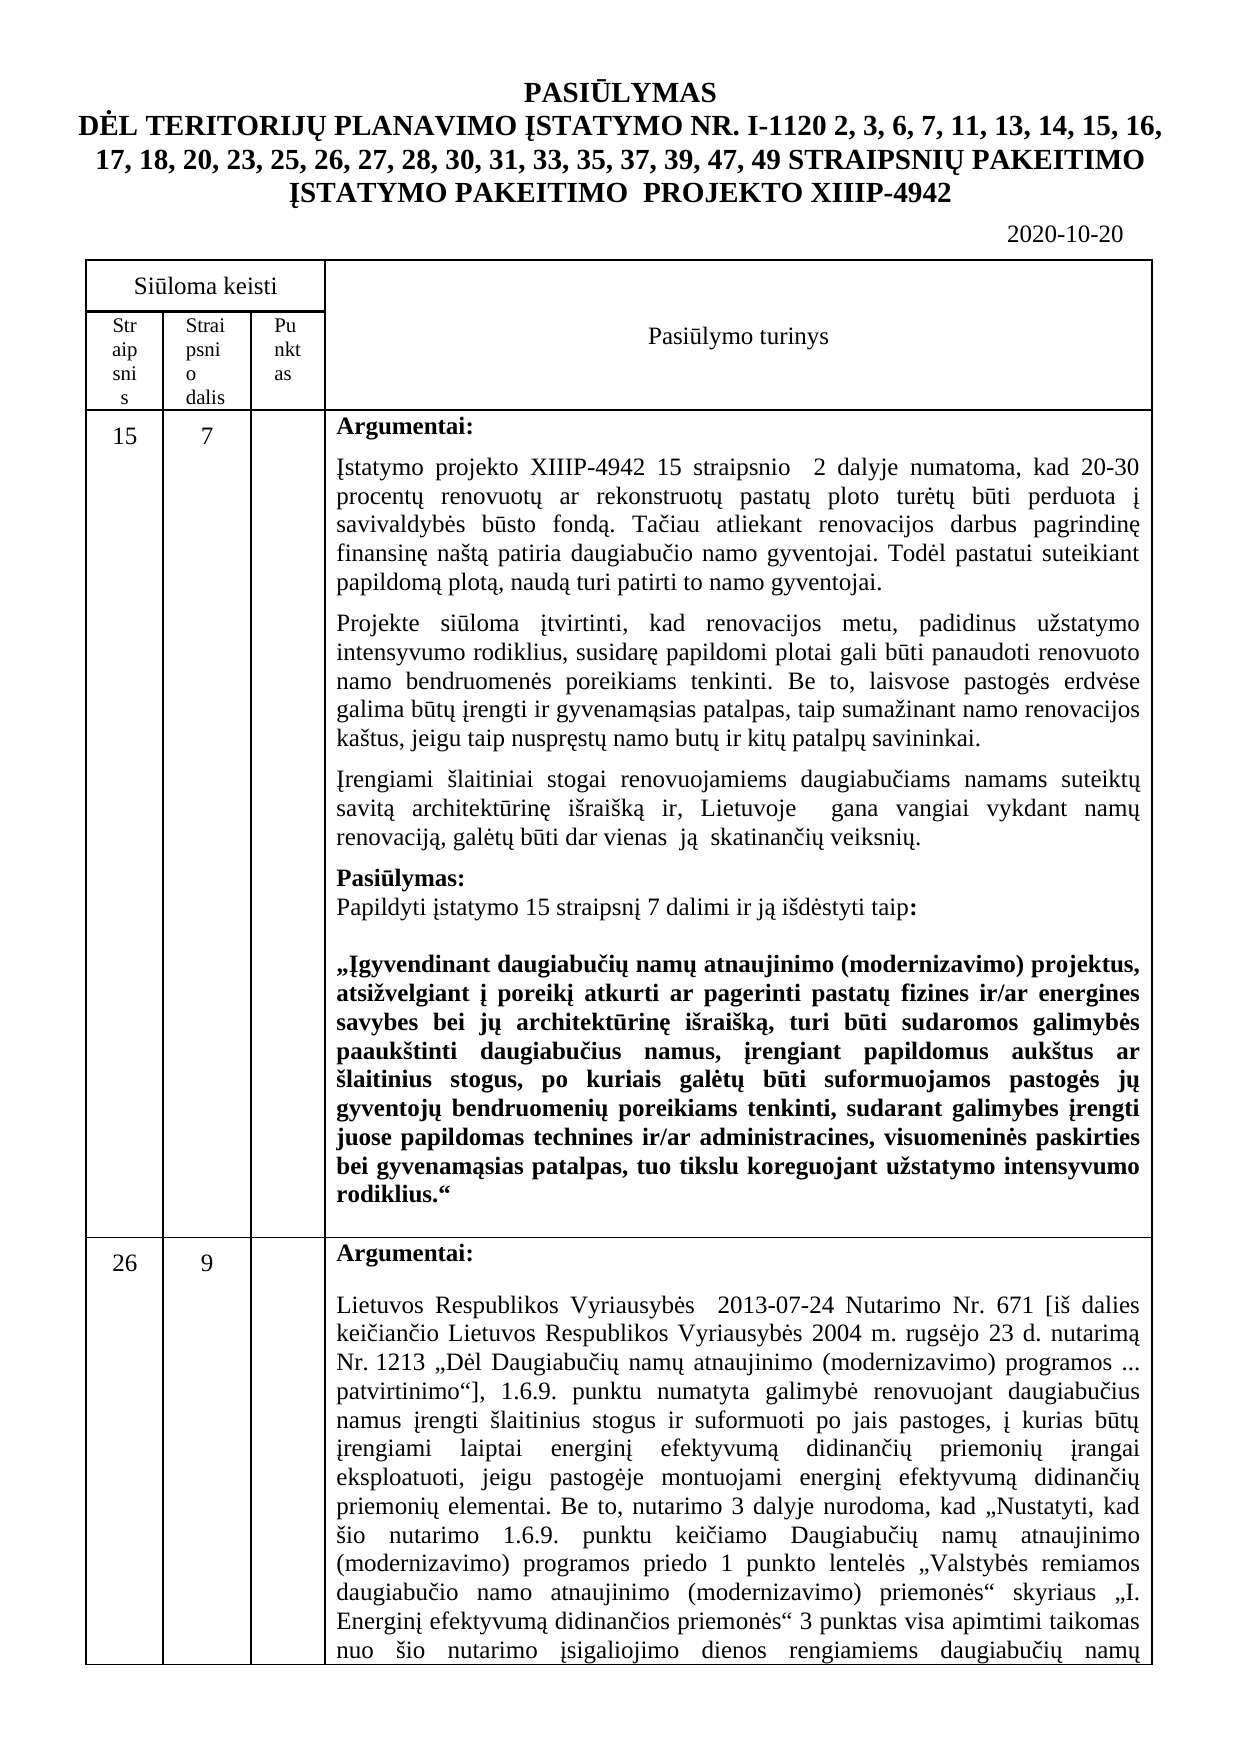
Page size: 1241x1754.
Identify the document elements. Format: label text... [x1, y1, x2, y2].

table_header Siūloma keisti [87, 261, 324, 310]
text PASIŪLYMAS [75, 75, 1165, 108]
text DĖL TERITORIJŲ PLANAVIMO ĮSTATYMO NR. I-1120 2, 3, 6, 7, 11, 13, 14, 15, 16, 17, 18, 20, 23, 25, 26, 27, 28, 30, 31, 33, 35, 37, 39, 47, 49 STRAIPSNIŲ PAKEITIMO ĮSTATYMO PAKEITIMO PROJEKTO XIIIP-4942 [75, 108, 1165, 209]
table_cell 7 [164, 411, 250, 1237]
text 2020-10-20 [75, 219, 1165, 248]
table_cell Straipsnio dalis [164, 313, 250, 409]
table_cell [252, 411, 324, 1237]
table_cell 15 [87, 411, 162, 1237]
table_header Pasiūlymo turinys [326, 261, 1151, 409]
table_cell [252, 1238, 324, 1663]
table_cell 9 [164, 1238, 250, 1663]
table_cell Argumentai: Įstatymo projekto XIIIP-4942 15 straipsnio 2 dalyje numatoma, kad 20-30 procentų renovuotų ar rekonstruotų pastatų ploto turėtų būti perduota į savivaldybės būsto fondą. Tačiau atliekant renovacijos darbus pagrindinę finansinę naštą patiria daugiabučio namo gyventojai. Todėl pastatui suteikiant papildomą plotą, naudą turi patirti to namo gyventojai. Projekte siūloma įtvirtinti, kad renovacijos metu, padidinus užstatymo intensyvumo rodiklius, susidarę papildomi plotai gali būti panaudoti renovuoto namo bendruomenės poreikiams tenkinti. Be to, laisvose pastogės erdvėse galima būtų įrengti ir gyvenamąsias patalpas, taip sumažinant namo renovacijos kaštus, jeigu taip nuspręstų namo butų ir kitų patalpų savininkai. Įrengiami šlaitiniai stogai renovuojamiems daugiabučiams namams suteiktų savitą architektūrinę išraišką ir, Lietuvoje gana vangiai vykdant namų renovaciją, galėtų būti dar vienas ją skatinančių veiksnių. Pasiūlymas: Papildyti įstatymo 15 straipsnį 7 dalimi ir ją išdėstyti taip: „Įgyvendinant daugiabučių namų atnaujinimo (modernizavimo) projektus, atsižvelgiant į poreikį atkurti ar pagerinti pastatų fizines ir/ar energines savybes bei jų architektūrinę išraišką, turi būti sudaromos galimybės paaukštinti daugiabučius namus, įrengiant papildomus aukštus ar šlaitinius stogus, po kuriais galėtų būti suformuojamos pastogės jų gyventojų bendruomenių poreikiams tenkinti, sudarant galimybes įrengti juose papildomas technines ir/ar administracines, visuomeninės paskirties bei gyvenamąsias patalpas, tuo tikslu koreguojant užstatymo intensyvumo rodiklius.“ [326, 411, 1151, 1237]
table_cell 26 [87, 1238, 162, 1663]
table_cell Punktas [252, 313, 324, 409]
table_cell Argumentai: Lietuvos Respublikos Vyriausybės 2013-07-24 Nutarimo Nr. 671 [iš dalies keičiančio Lietuvos Respublikos Vyriausybės 2004 m. rugsėjo 23 d. nutarimą Nr. 1213 „Dėl Daugiabučių namų atnaujinimo (modernizavimo) programos ... patvirtinimo“], 1.6.9. punktu numatyta galimybė renovuojant daugiabučius namus įrengti šlaitinius stogus ir suformuoti po jais pastoges, į kurias būtų įrengiami laiptai energinį efektyvumą didinančių priemonių įrangai eksploatuoti, jeigu pastogėje montuojami energinį efektyvumą didinančių priemonių elementai. Be to, nutarimo 3 dalyje nurodoma, kad „Nustatyti, kad šio nutarimo 1.6.9. punktu keičiamo Daugiabučių namų atnaujinimo (modernizavimo) programos priedo 1 punkto lentelės „Valstybės remiamos daugiabučio namo atnaujinimo (modernizavimo) priemonės“ skyriaus „I. Energinį efektyvumą didinančios priemonės“ 3 punktas visa apimtimi taikomas nuo šio nutarimo įsigaliojimo dienos rengiamiems daugiabučių namų [326, 1238, 1151, 1663]
table_cell Straipsnis [87, 313, 162, 409]
